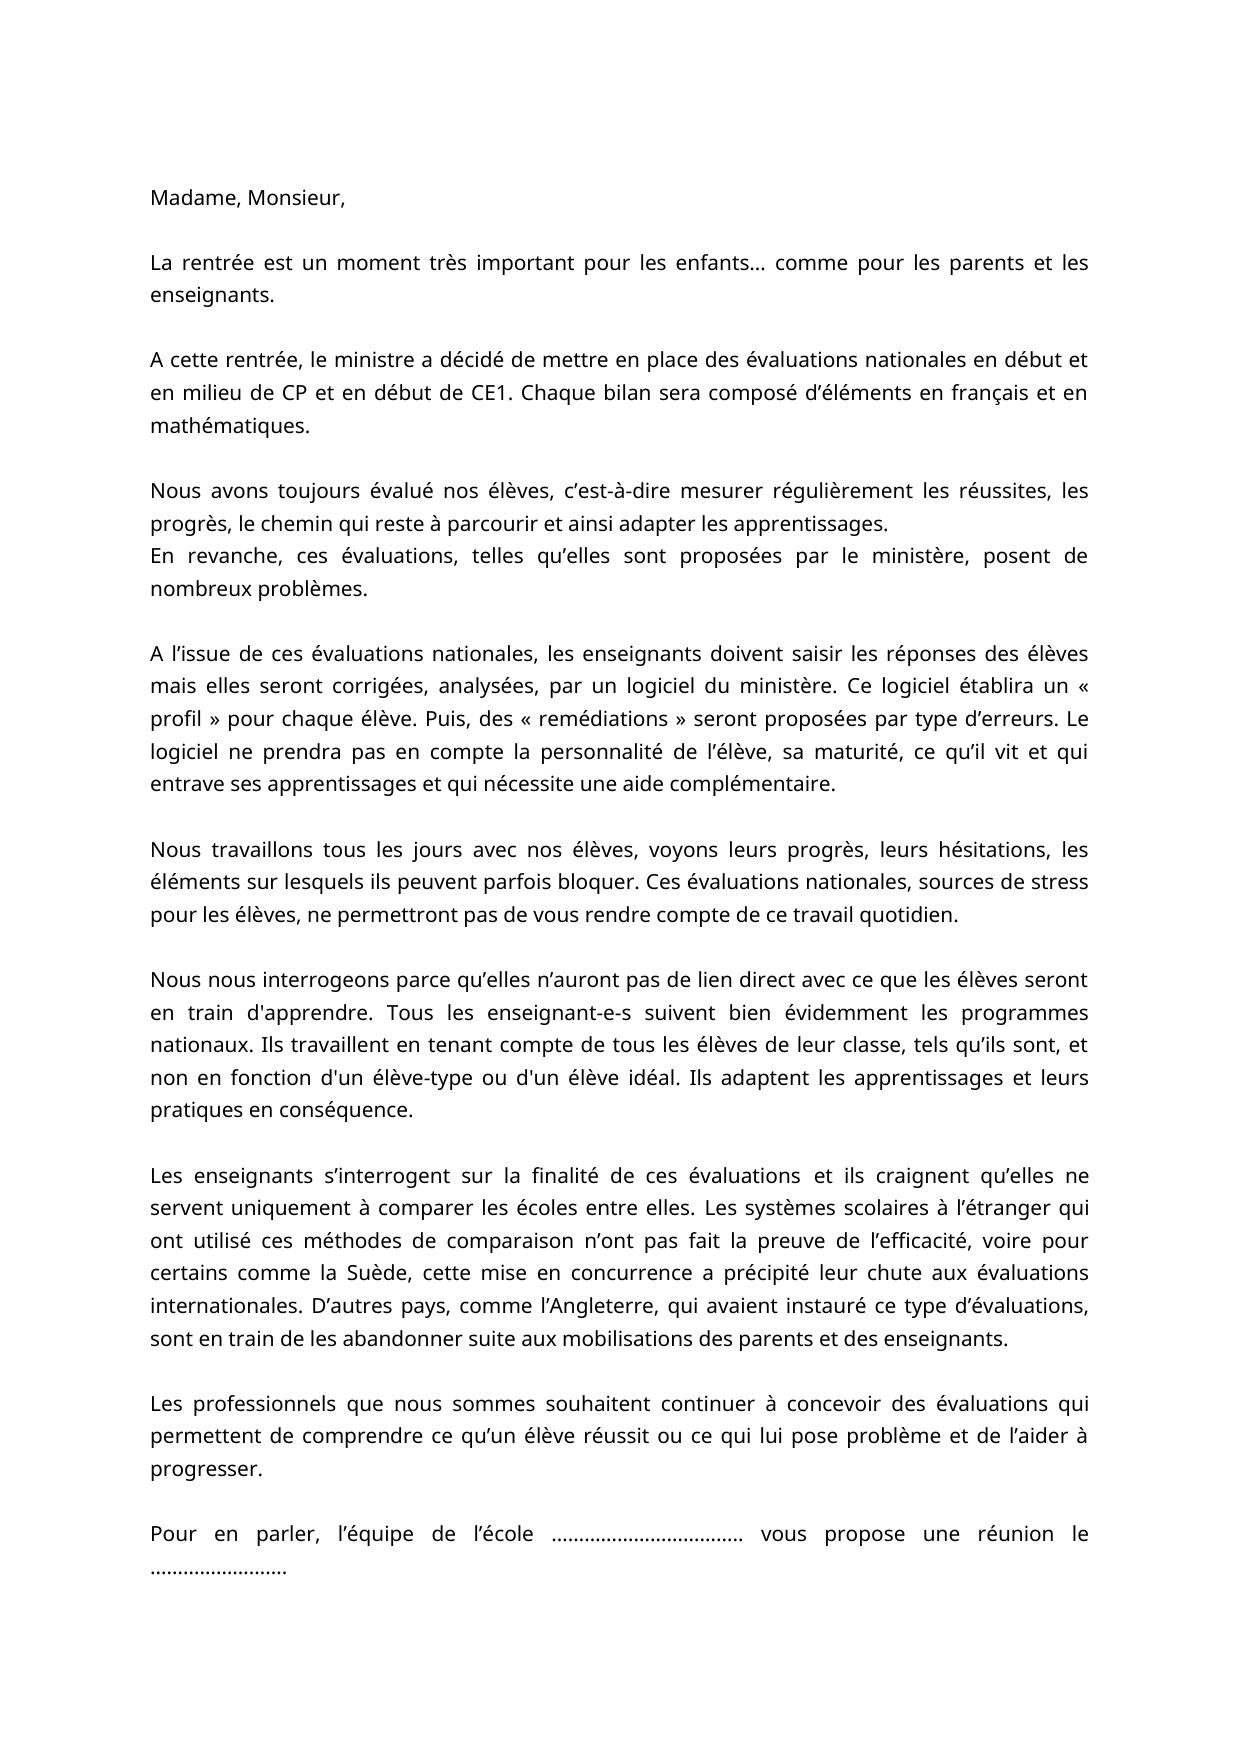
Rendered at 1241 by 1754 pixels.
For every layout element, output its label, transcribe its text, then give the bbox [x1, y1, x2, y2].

text Les professionnels que nous sommes souhaitent continuer à concevoir des évaluations qui permettent de comprendre ce qu’un élève réussit ou ce qui lui pose problème et de l’aider à progresser. [150, 1389, 1090, 1483]
text A l’issue de ces évaluations nationales, les enseignants doivent saisir les réponses des élèves mais elles seront corrigées, analysées, par un logiciel du ministère. Ce logiciel établira un « profil » pour chaque élève. Puis, des « remédiations » seront proposées par type d’erreurs. Le logiciel ne prendra pas en compte la personnalité de l’élève, sa maturité, ce qu’il vit et qui entrave ses apprentissages et qui nécessite une aide complémentaire. [150, 639, 1090, 798]
text Nous nous interrogeons parce qu’elles n’auront pas de lien direct avec ce que les élèves seront en train d'apprendre. Tous les enseignant-e-s suivent bien évidemment les programmes nationaux. Ils travaillent en tenant compte de tous les élèves de leur classe, tels qu’ils sont, et non en fonction d'un élève-type ou d'un élève idéal. Ils adaptent les apprentissages et leurs pratiques en conséquence. [150, 965, 1090, 1124]
text Nous avons toujours évalué nos élèves, c’est-à-dire mesurer régulièrement les réussites, les progrès, le chemin qui reste à parcourir et ainsi adapter les apprentissages. [150, 476, 1090, 537]
text La rentrée est un moment très important pour les enfants… comme pour les parents et les enseignants. [150, 248, 1090, 309]
text A cette rentrée, le ministre a décidé de mettre en place des évaluations nationales en début et en milieu de CP et en début de CE1. Chaque bilan sera composé d’éléments en français et en mathématiques. [150, 346, 1090, 439]
text Nous travaillons tous les jours avec nos élèves, voyons leurs progrès, leurs hésitations, les éléments sur lesquels ils peuvent parfois bloquer. Ces évaluations nationales, sources de stress pour les élèves, ne permettront pas de vous rendre compte de ce travail quotidien. [150, 835, 1090, 928]
text Pour en parler, l’équipe de l’école …………………………….. vous propose une réunion le ……………………. [150, 1519, 1090, 1580]
text Les enseignants s’interrogent sur la finalité de ces évaluations et ils craignent qu’elles ne servent uniquement à comparer les écoles entre elles. Les systèmes scolaires à l’étranger qui ont utilisé ces méthodes de comparaison n’ont pas fait la preuve de l’efficacité, voire pour certains comme la Suède, cette mise en concurrence a précipité leur chute aux évaluations internationales. D’autres pays, comme l’Angleterre, qui avaient instauré ce type d’évaluations, sont en train de les abandonner suite aux mobilisations des parents et des enseignants. [150, 1161, 1090, 1352]
text Madame, Monsieur, [150, 183, 1090, 211]
text En revanche, ces évaluations, telles qu’elles sont proposées par le ministère, posent de nombreux problèmes. [150, 541, 1090, 602]
